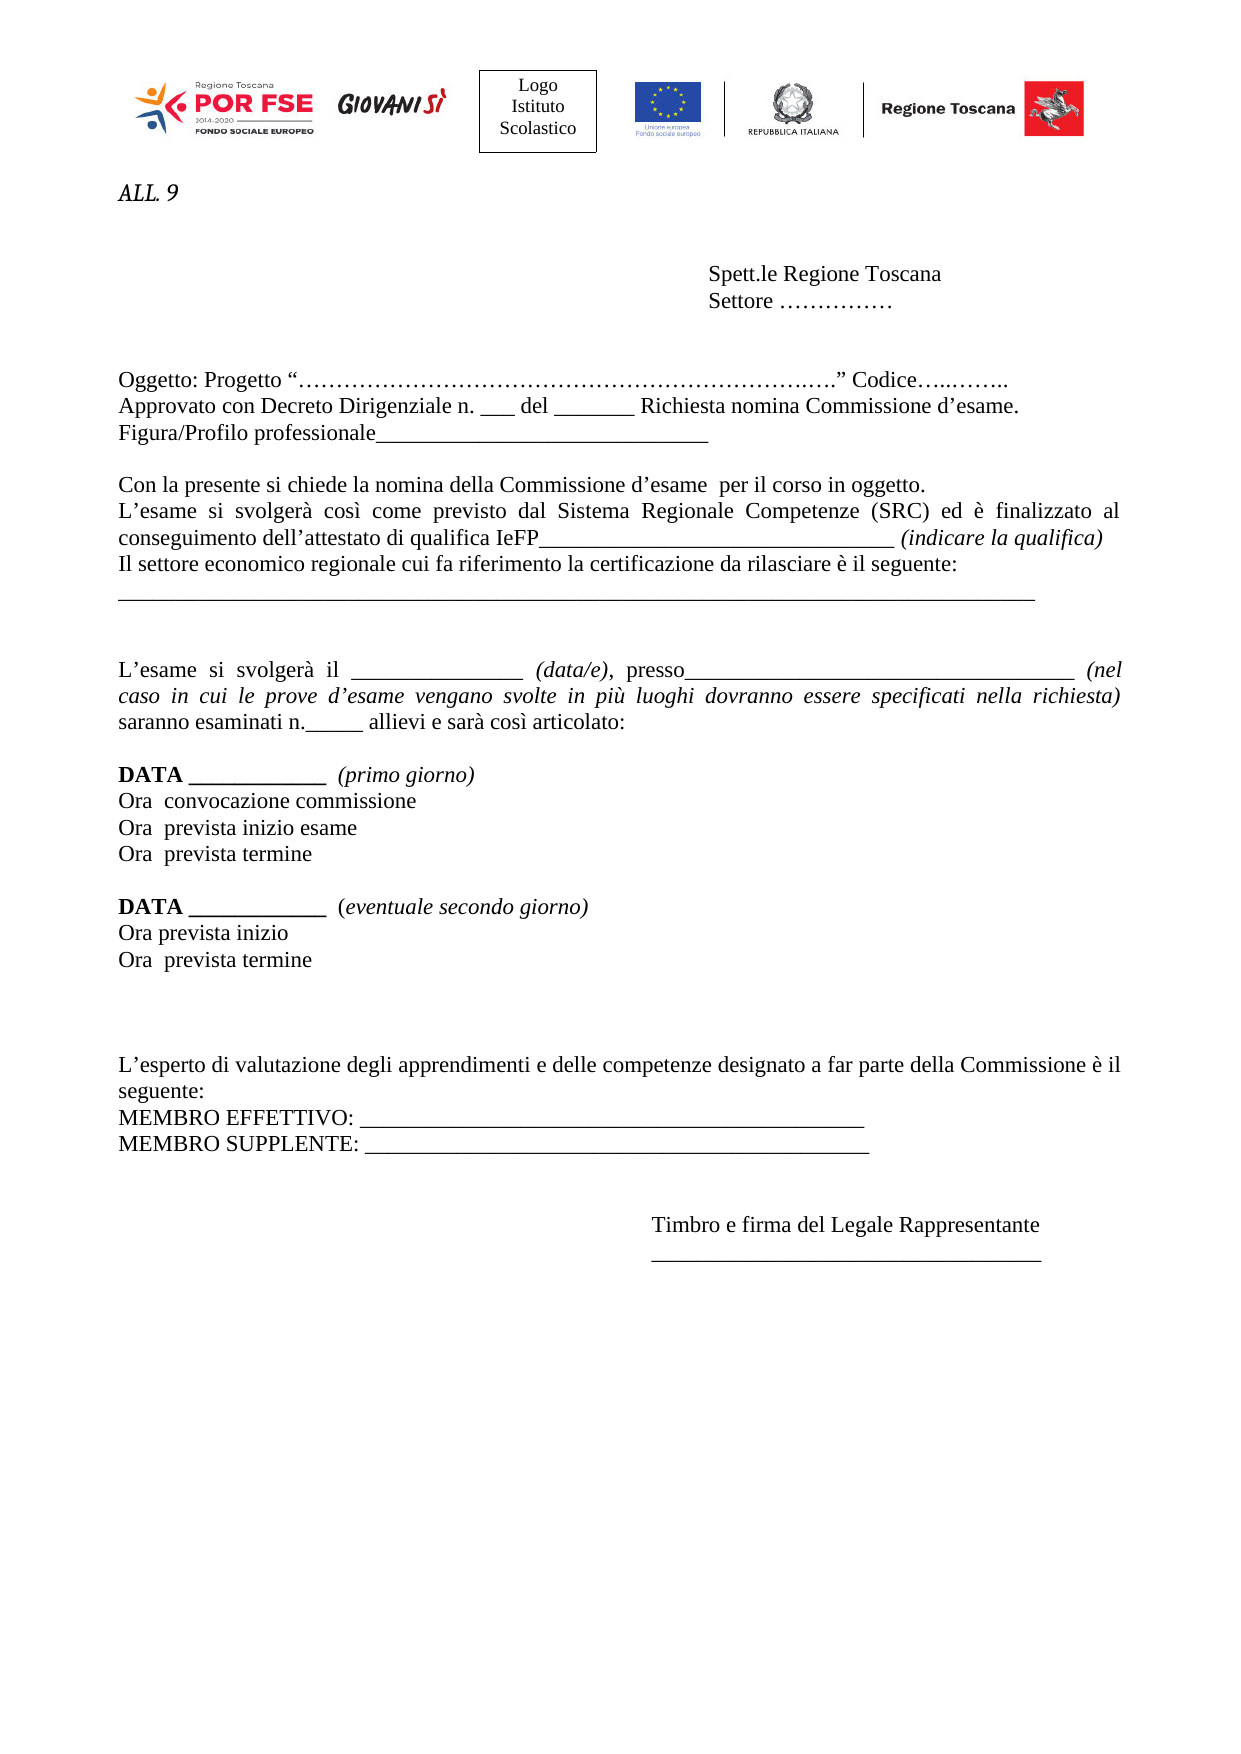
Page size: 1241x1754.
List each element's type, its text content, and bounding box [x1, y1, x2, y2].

text L’esame si svolgerà il _______________ (data/e), presso__________________________________ (nel caso in cui le prove d’esame vengano svolte in più luoghi dovranno essere specificati nella richiesta) saranno esaminati n._____ allievi e sarà così articolato: [118, 656, 1122, 735]
text Il settore economico regionale cui fa riferimento la certificazione da rilasciare è il seguente: [118, 550, 1122, 577]
text Oggetto: Progetto “………………………………………………………….….” Codice…..…….. [118, 366, 1122, 392]
text Ora prevista inizio esame [118, 814, 1122, 840]
text MEMBRO EFFETTIVO: ____________________________________________ [118, 1104, 1122, 1130]
text MEMBRO SUPPLENTE: ____________________________________________ [118, 1130, 1122, 1156]
table_header [249, 59, 1126, 179]
table_header [480, 71, 596, 152]
text L’esperto di valutazione degli apprendimenti e delle competenze designato a far parte della Commissione è il seguente: [118, 1051, 1122, 1104]
text Con la presente si chiede la nomina della Commissione d’esame per il corso in oggetto. [118, 471, 1122, 498]
table_header [118, 165, 249, 179]
text DATA ____________ (eventuale secondo giorno) [118, 893, 1122, 919]
picture [118, 60, 1103, 165]
subtitle Ora convocazione commissione [118, 787, 1122, 814]
text Ora prevista inizio [118, 919, 1122, 946]
text ALL. 9 [118, 179, 1122, 208]
text Timbro e firma del Legale Rappresentante __________________________________ [561, 1212, 1122, 1264]
subtitle DATA ____________ (primo giorno) [118, 761, 1122, 787]
text Ora prevista termine [118, 840, 1122, 867]
text L’esame si svolgerà così come previsto dal Sistema Regionale Competenze (SRC) ed è finalizzato al conseguimento dell’attestato di qualifica IeFP_______________________________ (indicare la qualifica) [118, 498, 1122, 550]
text Approvato con Decreto Dirigenziale n. ___ del _______ Richiesta nomina Commissione d’esame. [118, 392, 1122, 418]
text ________________________________________________________________________________ [118, 577, 1122, 603]
text Ora prevista termine [118, 946, 1122, 972]
text Settore …………… [699, 287, 1122, 313]
text Spett.le Regione Toscana [118, 260, 1122, 287]
text Figura/Profilo professionale_____________________________ [118, 418, 1122, 445]
